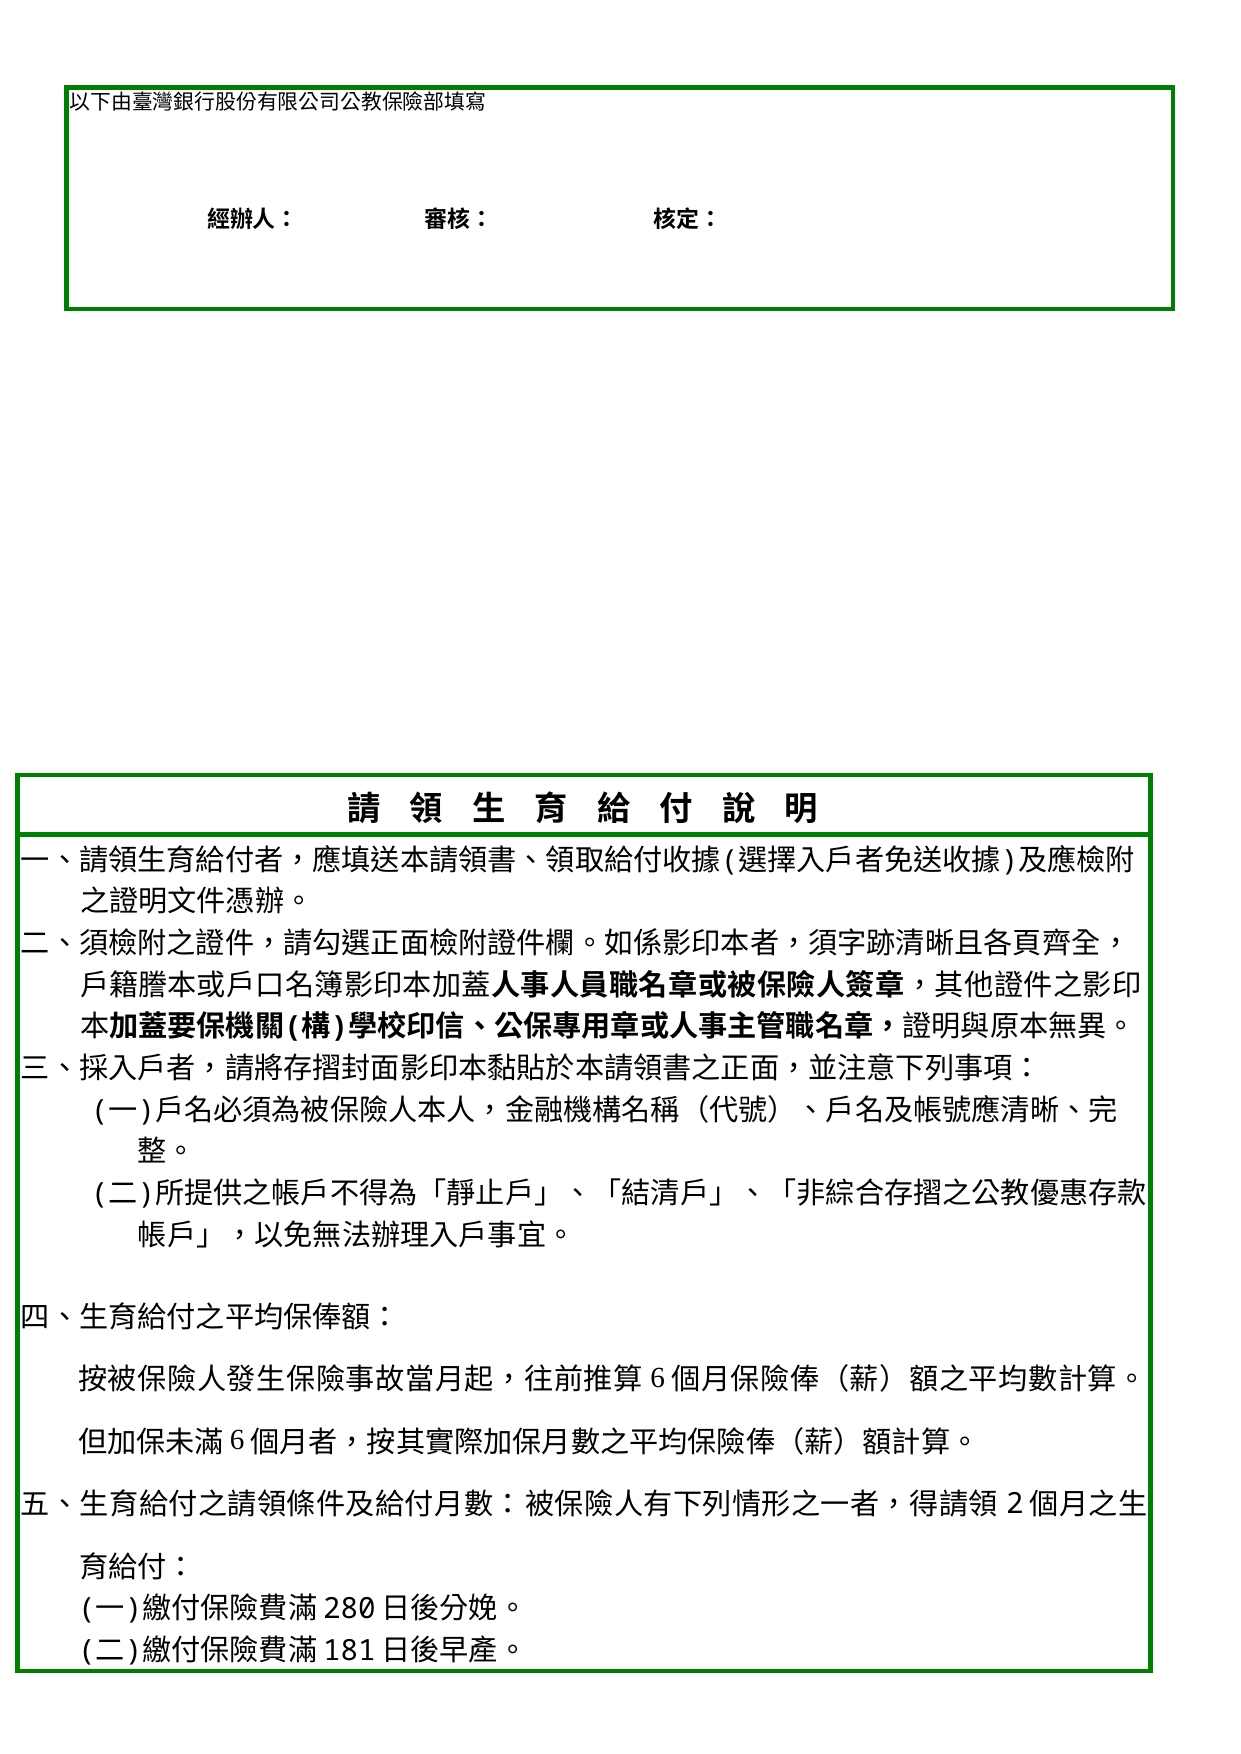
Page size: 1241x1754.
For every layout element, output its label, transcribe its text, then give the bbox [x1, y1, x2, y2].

table_cell 以下由臺灣銀行股份有限公司公教保險部填寫 經辦人： 審核： 核定： [69, 90, 1171, 306]
table_cell 一、請領生育給付者，應填送本請領書、領取給付收據(選擇入戶者免送收據)及應檢附之證明文件憑辦。 二、須檢附之證件，請勾選正面檢附證件欄。如係影印本者，須字跡清晰且各頁齊全，戶籍謄本或戶口名簿影印本加蓋人事人員職名章或被保險人簽章，其他證件之影印本加蓋要保機關(構)學校印信、公保專用章或人事主管職名章，證明與原本無異。 三、採入戶者，請將存摺封面影印本黏貼於本請領書之正面，並注意下列事項： (一)戶名必須為被保險人本人，金融機構名稱（代號）、戶名及帳號應清晰、完整。 (二)所提供之帳戶不得為「靜止戶」、「結清戶」、「非綜合存摺之公教優惠存款帳戶」，以免無法辦理入戶事宜。 四、生育給付之平均保俸額： 按被保險人發生保險事故當月起，往前推算6個月保險俸（薪）額之平均數計算。但加保未滿6個月者，按其實際加保月數之平均保險俸（薪）額計算。 五、生育給付之請領條件及給付月數：被保險人有下列情形之一者，得請領2個月之生育給付： (一)繳付保險費滿280日後分娩。 (二)繳付保險費滿181日後早產。 [20, 837, 1148, 1668]
table_header 請 領 生 育 給 付 說 明 [20, 777, 1148, 832]
